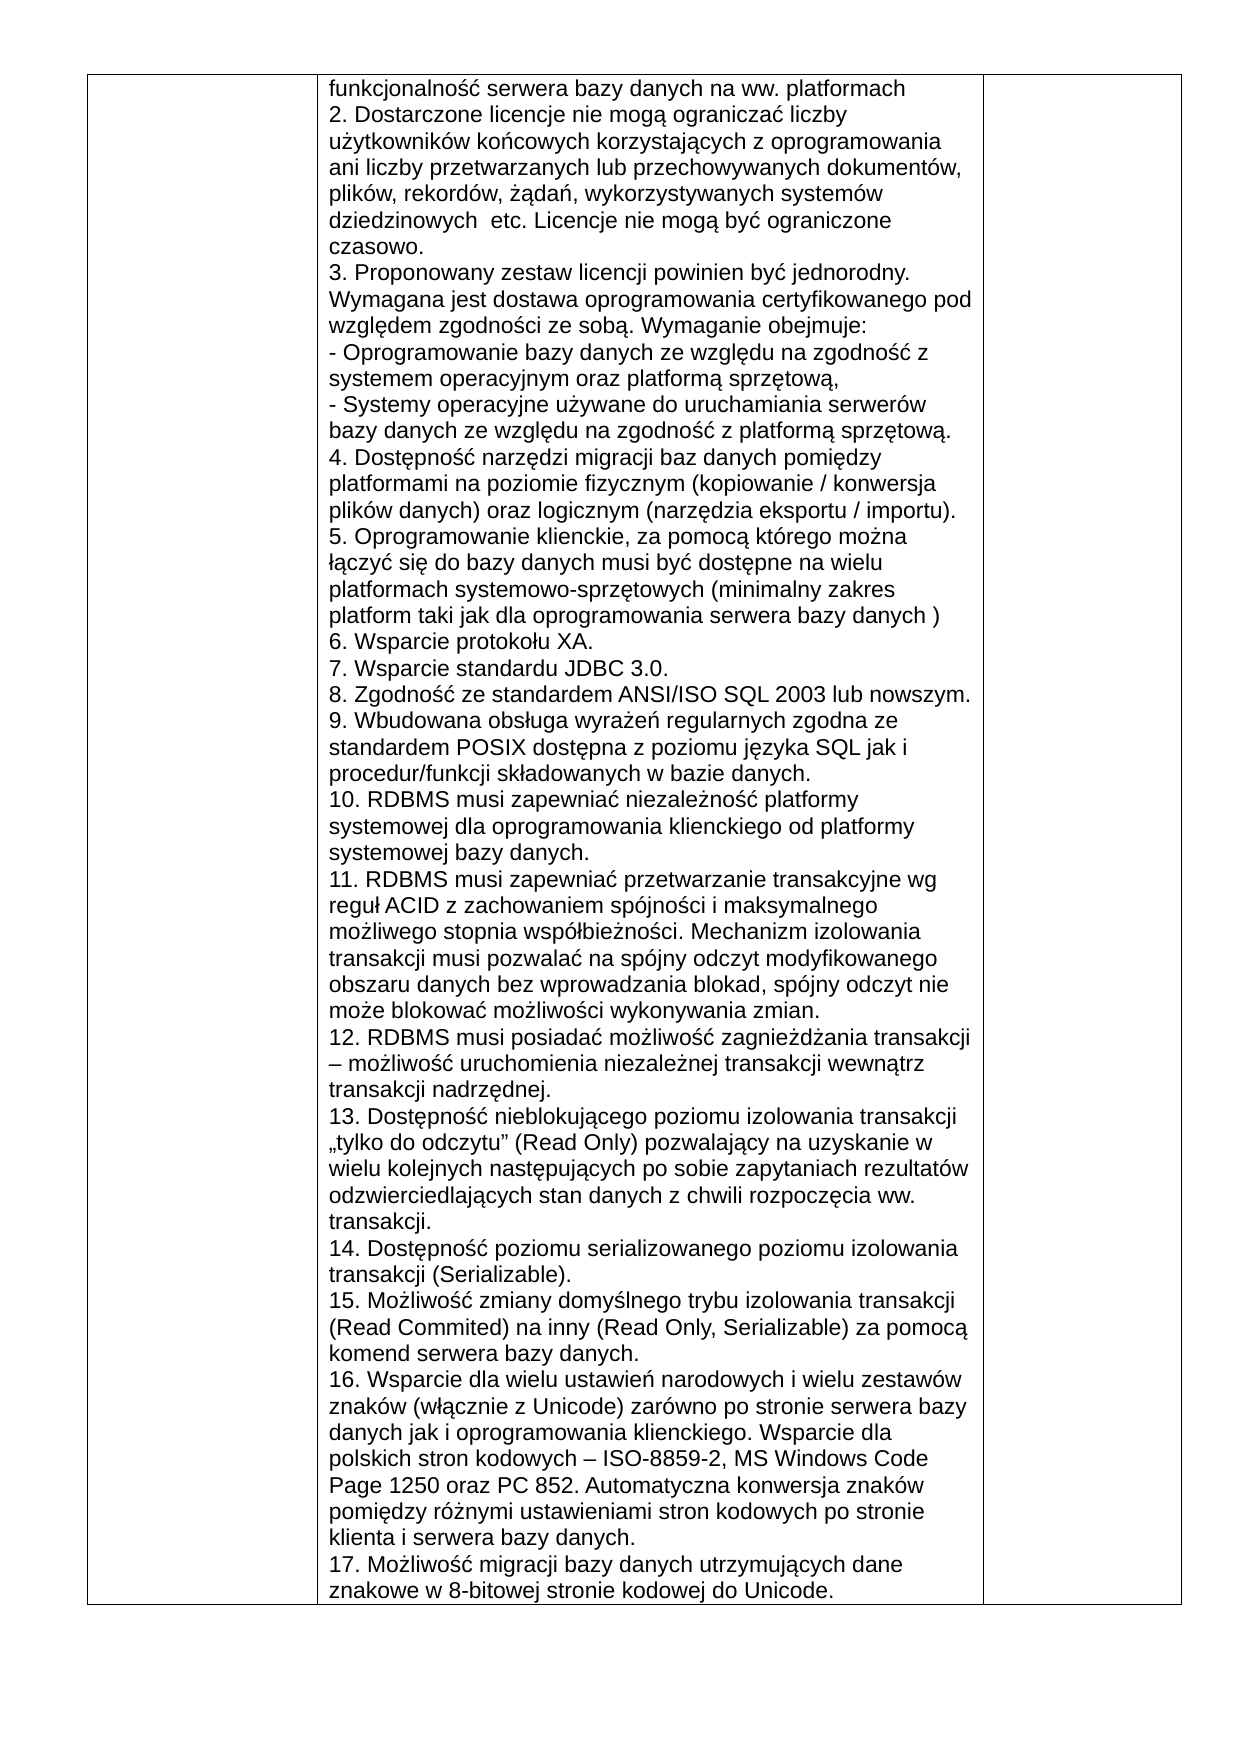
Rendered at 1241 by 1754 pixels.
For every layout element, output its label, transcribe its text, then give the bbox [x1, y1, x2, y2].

table_cell funkcjonalność serwera bazy danych na ww. platformach 2. Dostarczone licencje nie mogą ograniczać liczby użytkowników końcowych korzystających z oprogramowania ani liczby przetwarzanych lub przechowywanych dokumentów, plików, rekordów, żądań, wykorzystywanych systemów dziedzinowych etc. Licencje nie mogą być ograniczone czasowo. 3. Proponowany zestaw licencji powinien być jednorodny. Wymagana jest dostawa oprogramowania certyfikowanego pod względem zgodności ze sobą. Wymaganie obejmuje: - Oprogramowanie bazy danych ze względu na zgodność z systemem operacyjnym oraz platformą sprzętową, - Systemy operacyjne używane do uruchamiania serwerów bazy danych ze względu na zgodność z platformą sprzętową. 4. Dostępność narzędzi migracji baz danych pomiędzy platformami na poziomie fizycznym (kopiowanie / konwersja plików danych) oraz logicznym (narzędzia eksportu / importu). 5. Oprogramowanie klienckie, za pomocą którego można łączyć się do bazy danych musi być dostępne na wielu platformach systemowo-sprzętowych (minimalny zakres platform taki jak dla oprogramowania serwera bazy danych ) 6. Wsparcie protokołu XA. 7. Wsparcie standardu JDBC 3.0. 8. Zgodność ze standardem ANSI/ISO SQL 2003 lub nowszym. 9. Wbudowana obsługa wyrażeń regularnych zgodna ze standardem POSIX dostępna z poziomu języka SQL jak i procedur/funkcji składowanych w bazie danych. 10. RDBMS musi zapewniać niezależność platformy systemowej dla oprogramowania klienckiego od platformy systemowej bazy danych. 11. RDBMS musi zapewniać przetwarzanie transakcyjne wg reguł ACID z zachowaniem spójności i maksymalnego możliwego stopnia współbieżności. Mechanizm izolowania transakcji musi pozwalać na spójny odczyt modyfikowanego obszaru danych bez wprowadzania blokad, spójny odczyt nie może blokować możliwości wykonywania zmian. 12. RDBMS musi posiadać możliwość zagnieżdżania transakcji – możliwość uruchomienia niezależnej transakcji wewnątrz transakcji nadrzędnej. 13. Dostępność nieblokującego poziomu izolowania transakcji „tylko do odczytu” (Read Only) pozwalający na uzyskanie w wielu kolejnych następujących po sobie zapytaniach rezultatów odzwierciedlających stan danych z chwili rozpoczęcia ww. transakcji. 14. Dostępność poziomu serializowanego poziomu izolowania transakcji (Serializable). 15. Możliwość zmiany domyślnego trybu izolowania transakcji (Read Commited) na inny (Read Only, Serializable) za pomocą komend serwera bazy danych. 16. Wsparcie dla wielu ustawień narodowych i wielu zestawów znaków (włącznie z Unicode) zarówno po stronie serwera bazy danych jak i oprogramowania klienckiego. Wsparcie dla polskich stron kodowych – ISO-8859-2, MS Windows Code Page 1250 oraz PC 852. Automatyczna konwersja znaków pomiędzy różnymi ustawieniami stron kodowych po stronie klienta i serwera bazy danych. 17. Możliwość migracji bazy danych utrzymujących dane znakowe w 8-bitowej stronie kodowej do Unicode. [318, 75, 983, 1603]
table_cell [88, 75, 317, 1603]
table_cell [984, 75, 1181, 1603]
